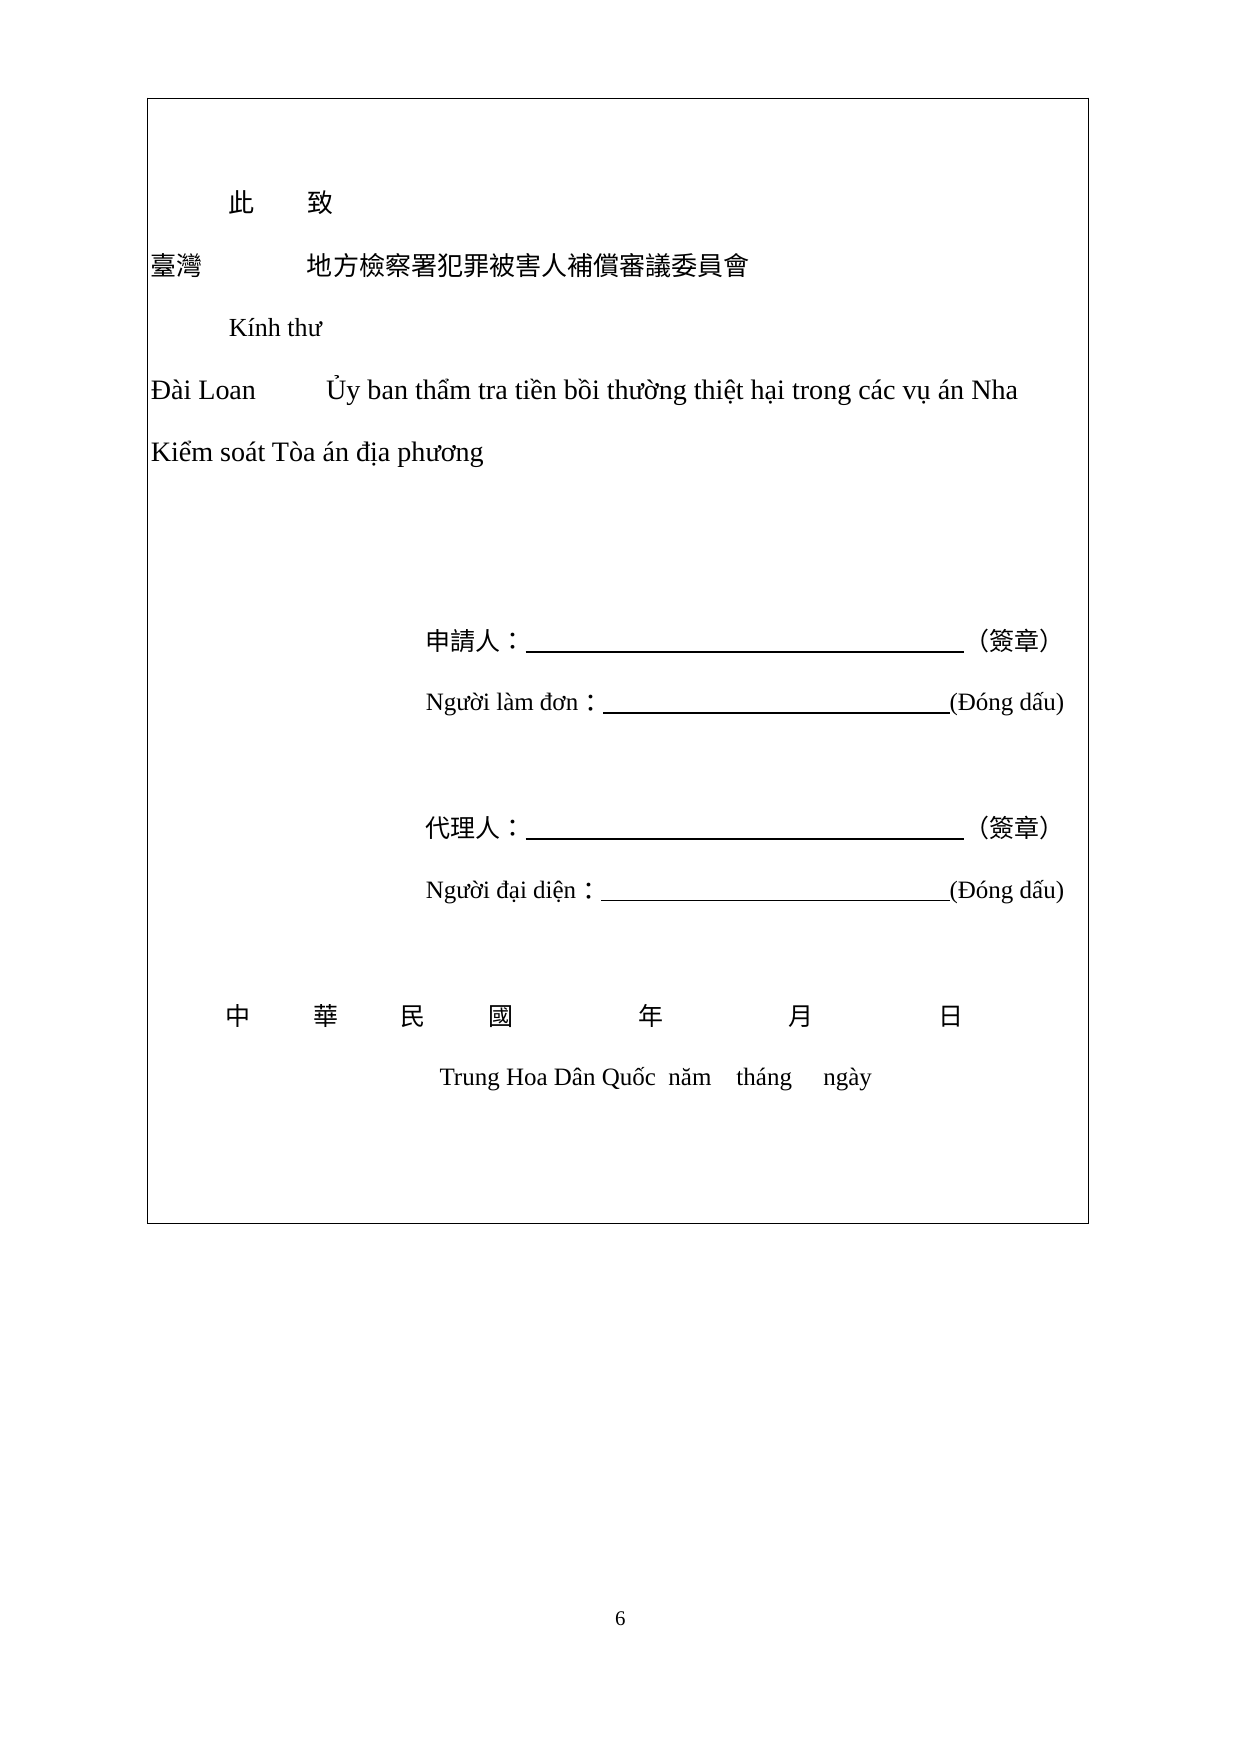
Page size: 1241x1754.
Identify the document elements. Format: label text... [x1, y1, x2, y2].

table_cell 此 致 臺灣 地方檢察署犯罪被害人補償審議委員會 Kính thư Đài Loan Ủy ban thẩm tra tiền bồi thường thiệt hại trong các vụ án Nha Kiểm soát Tòa án địa phương 申請人： （簽章） Người làm đơn： (Đóng dấu) 代理人： （簽章） Người đại diện： (Đóng dấu) 中 華 民 國 年 月 日 Trung Hoa Dân Quốc năm tháng ngày [148, 99, 1088, 1222]
